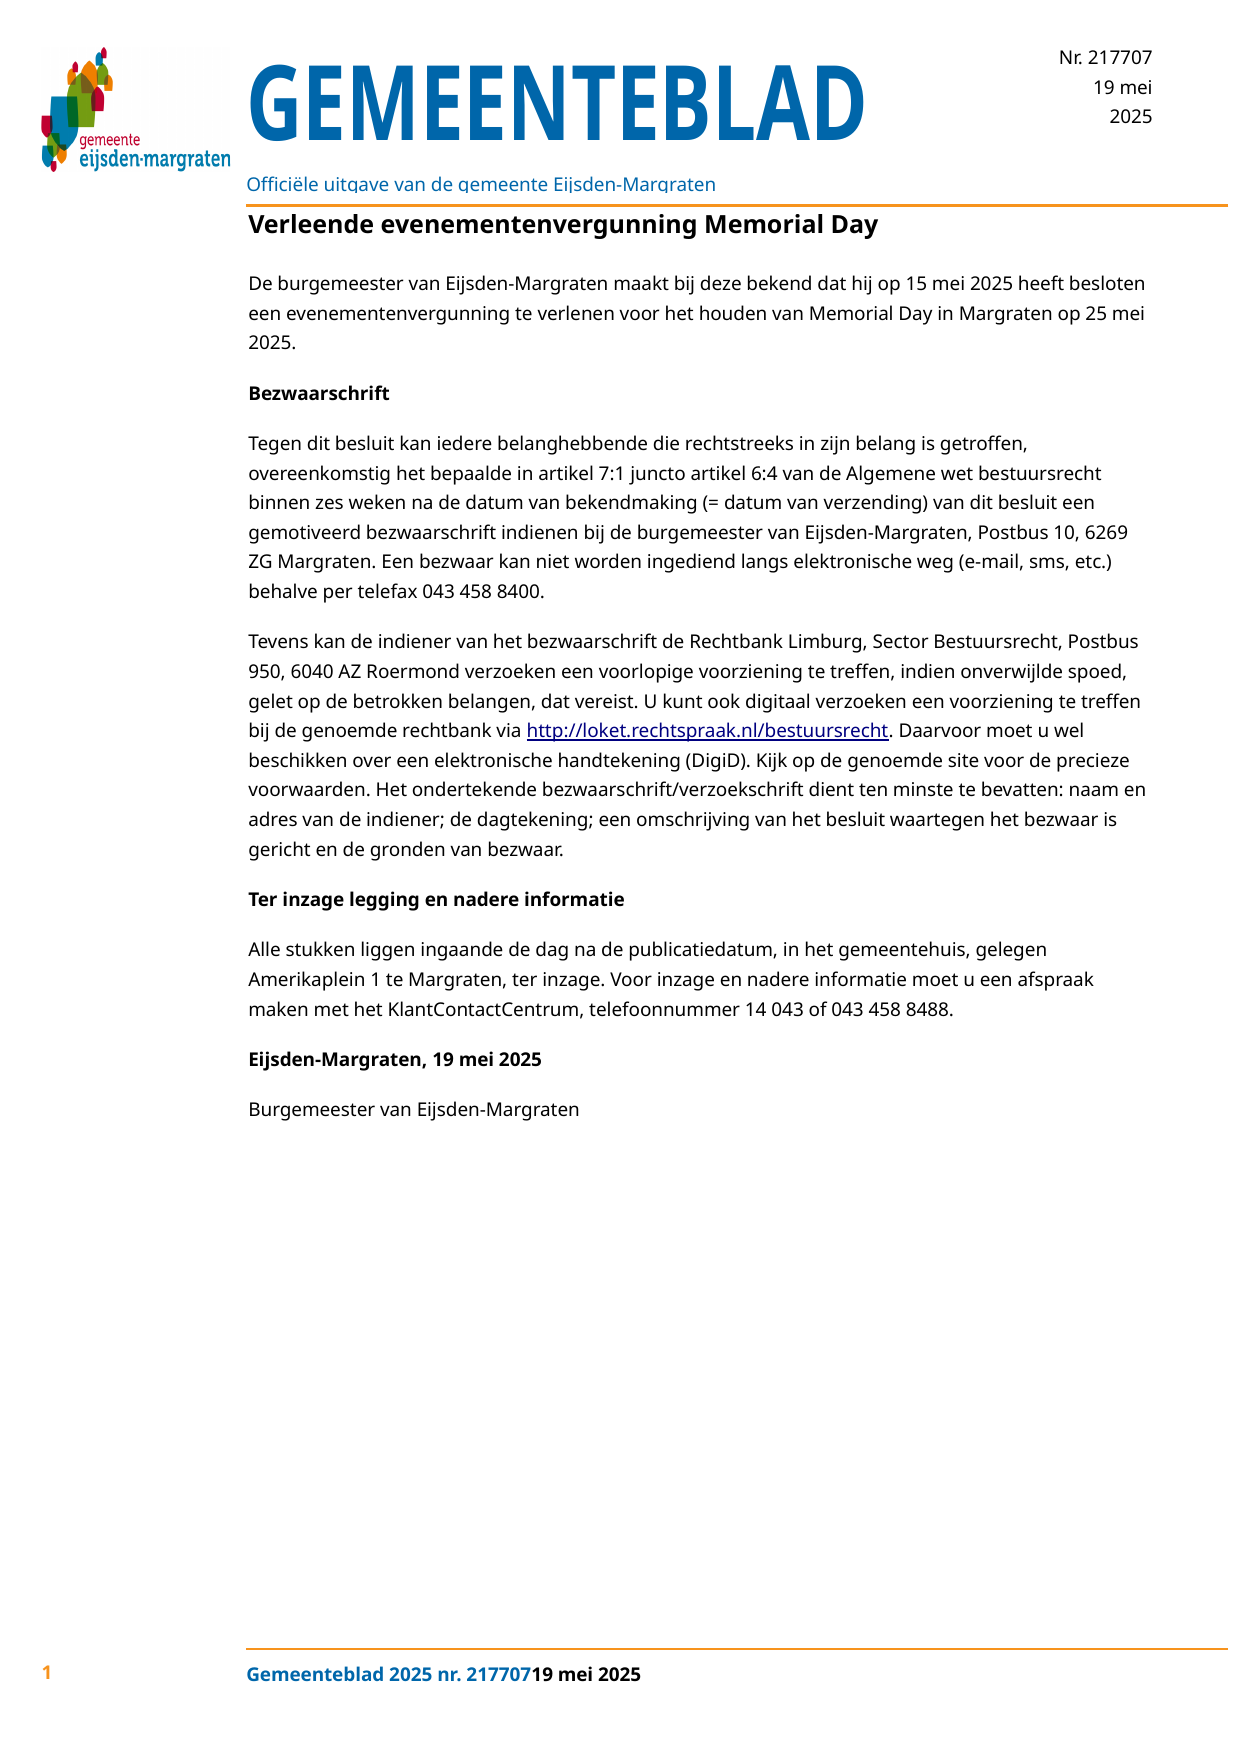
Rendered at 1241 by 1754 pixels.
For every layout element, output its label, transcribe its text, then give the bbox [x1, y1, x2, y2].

text Tevens kan de indiener van het bezwaarschrift de Rechtbank Limburg, Sector Bestuursrecht, Postbus 950, 6040 AZ Roermond verzoeken een voorlopige voorziening te treffen, indien onverwijlde spoed, gelet op de betrokken belangen, dat vereist. U kunt ook digitaal verzoeken een voorziening te treffen bij de genoemde rechtbank via http://loket.rechtspraak.nl/bestuursrecht. Daarvoor moet u wel beschikken over een elektronische handtekening (DigiD). Kijk op de genoemde site voor de precieze voorwaarden. Het ondertekende bezwaarschrift/verzoekschrift dient ten minste te bevatten: naam en adres van de indiener; de dagtekening; een omschrijving van het besluit waartegen het bezwaar is gericht en de gronden van bezwaar. [248, 629, 1152, 861]
text Eijsden-Margraten, 19 mei 2025 [248, 1046, 1152, 1072]
picture [41, 47, 231, 172]
text Burgemeester van Eijsden-Margraten [248, 1097, 1152, 1122]
text Tegen dit besluit kan iedere belanghebbende die rechtstreeks in zijn belang is getroffen, overeenkomstig het bepaalde in artikel 7:1 juncto artikel 6:4 van de Algemene wet bestuursrecht binnen zes weken na de datum van bekendmaking (= datum van verzending) van dit besluit een gemotiveerd bezwaarschrift indienen bij de burgemeester van Eijsden-Margraten, Postbus 10, 6269 ZG Margraten. Een bezwaar kan niet worden ingediend langs elektronische weg (e-mail, sms, etc.) behalve per telefax 043 458 8400. [248, 430, 1152, 604]
text Ter inzage legging en nadere informatie [248, 886, 1152, 912]
text Verleende evenementenvergunning Memorial Day [248, 207, 1152, 241]
text De burgemeester van Eijsden-Margraten maakt bij deze bekend dat hij op 15 mei 2025 heeft besloten een evenementenvergunning te verlenen voor het houden van Memorial Day in Margraten op 25 mei 2025. [248, 270, 1152, 355]
text Bezwaarschrift [248, 380, 1152, 406]
text Alle stukken liggen ingaande de dag na de publicatiedatum, in het gemeentehuis, gelegen Amerikaplein 1 te Margraten, ter inzage. Voor inzage en nadere informatie moet u een afspraak maken met het KlantContactCentrum, telefoonnummer 14 043 of 043 458 8488. [248, 937, 1152, 1021]
